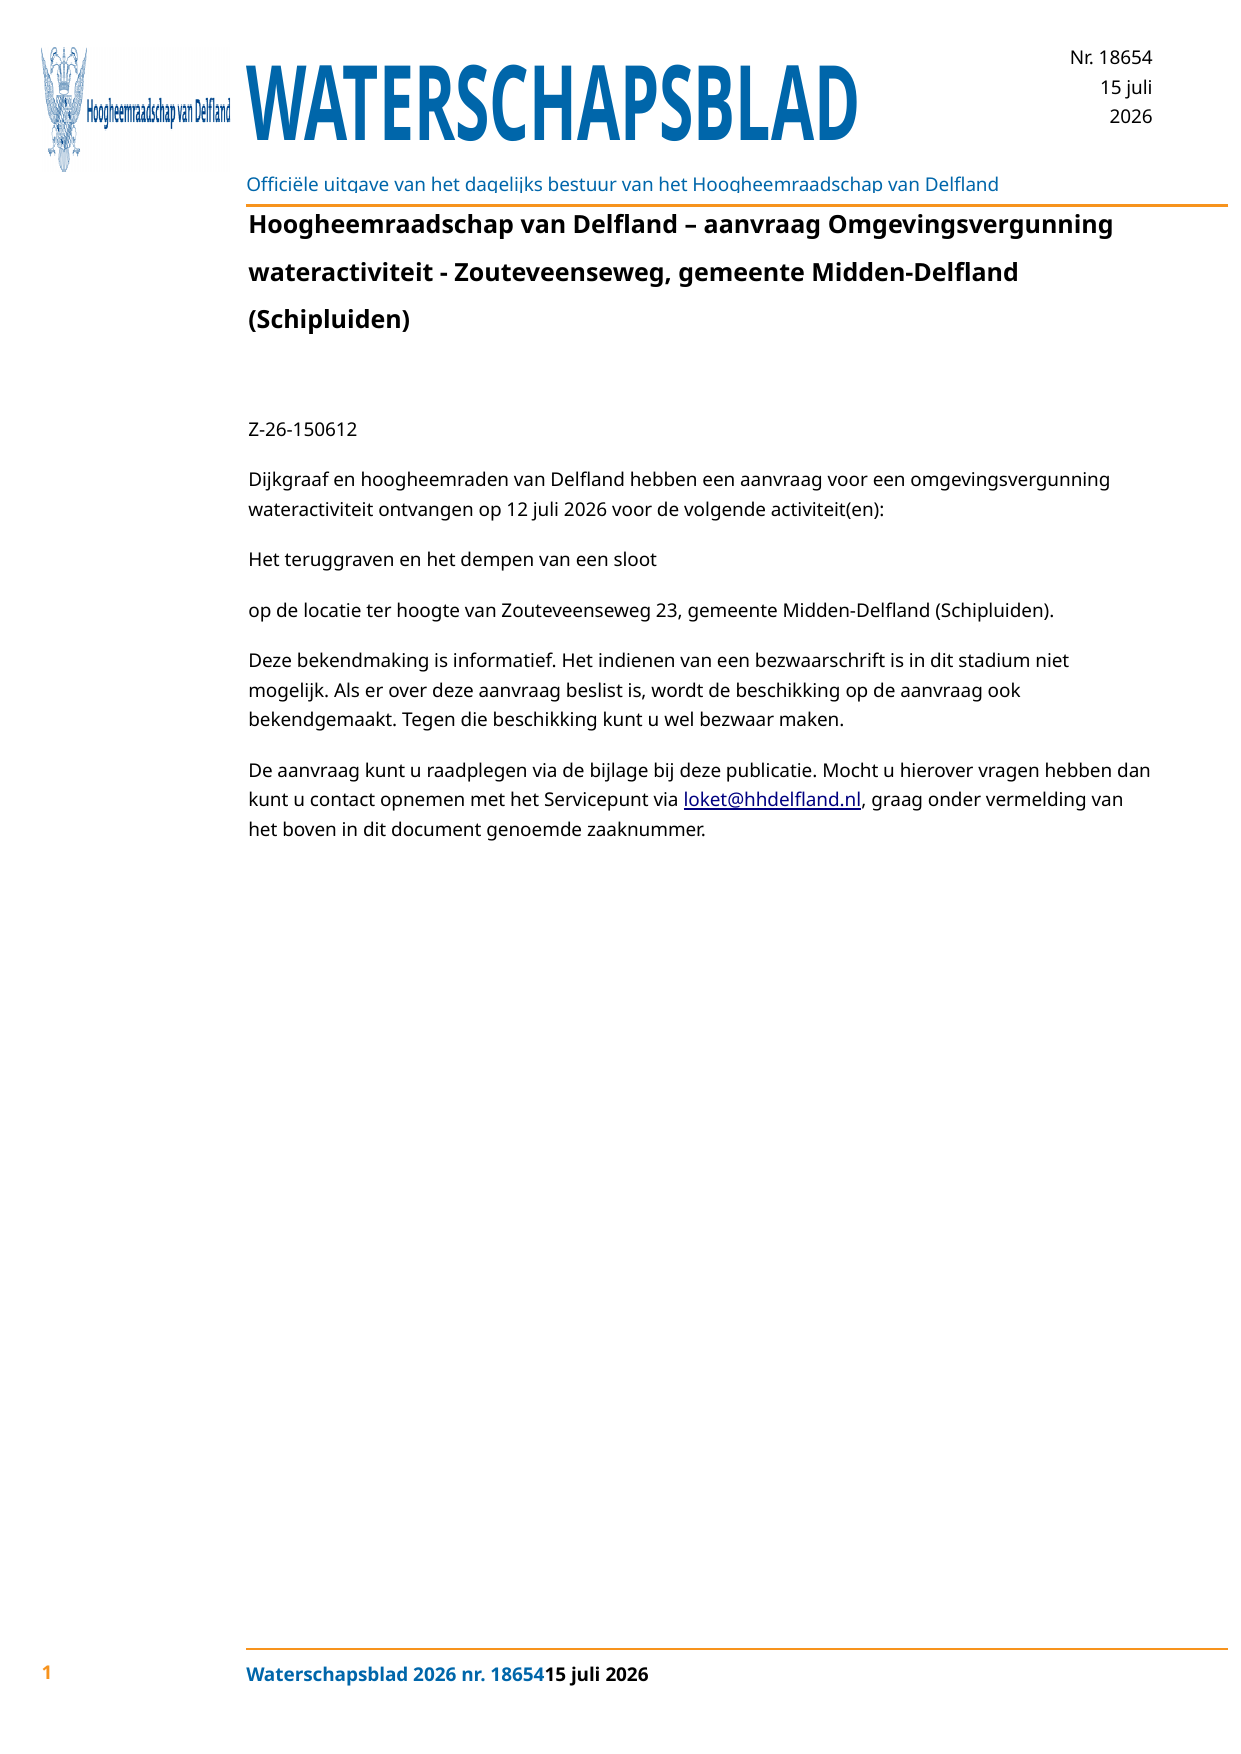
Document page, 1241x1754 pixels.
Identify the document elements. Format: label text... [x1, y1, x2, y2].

text op de locatie ter hoogte van Zouteveenseweg 23, gemeente Midden-Delfland (Schipluiden). [248, 597, 1152, 622]
text Het teruggraven en het dempen van een sloot [248, 546, 1152, 572]
text Z-26-150612 [248, 416, 1152, 442]
text Deze bekendmaking is informatief. Het indienen van een bezwaarschrift is in dit stadium niet mogelijk. Als er over deze aanvraag beslist is, wordt de beschikking op de aanvraag ook bekendgemaakt. Tegen die beschikking kunt u wel bezwaar maken. [248, 647, 1152, 732]
picture [41, 47, 231, 172]
text Hoogheemraadschap van Delfland – aanvraag Omgevingsvergunning wateractiviteit - Zouteveenseweg, gemeente Midden-Delfland (Schipluiden) [248, 207, 1152, 336]
text De aanvraag kunt u raadplegen via de bijlage bij deze publicatie. Mocht u hierover vragen hebben dan kunt u contact opnemen met het Servicepunt via loket@hhdelfland.nl, graag onder vermelding van het boven in dit document genoemde zaaknummer. [248, 757, 1152, 842]
text Dijkgraaf en hoogheemraden van Delfland hebben een aanvraag voor een omgevingsvergunning wateractiviteit ontvangen op 12 juli 2026 voor de volgende activiteit(en): [248, 466, 1152, 522]
